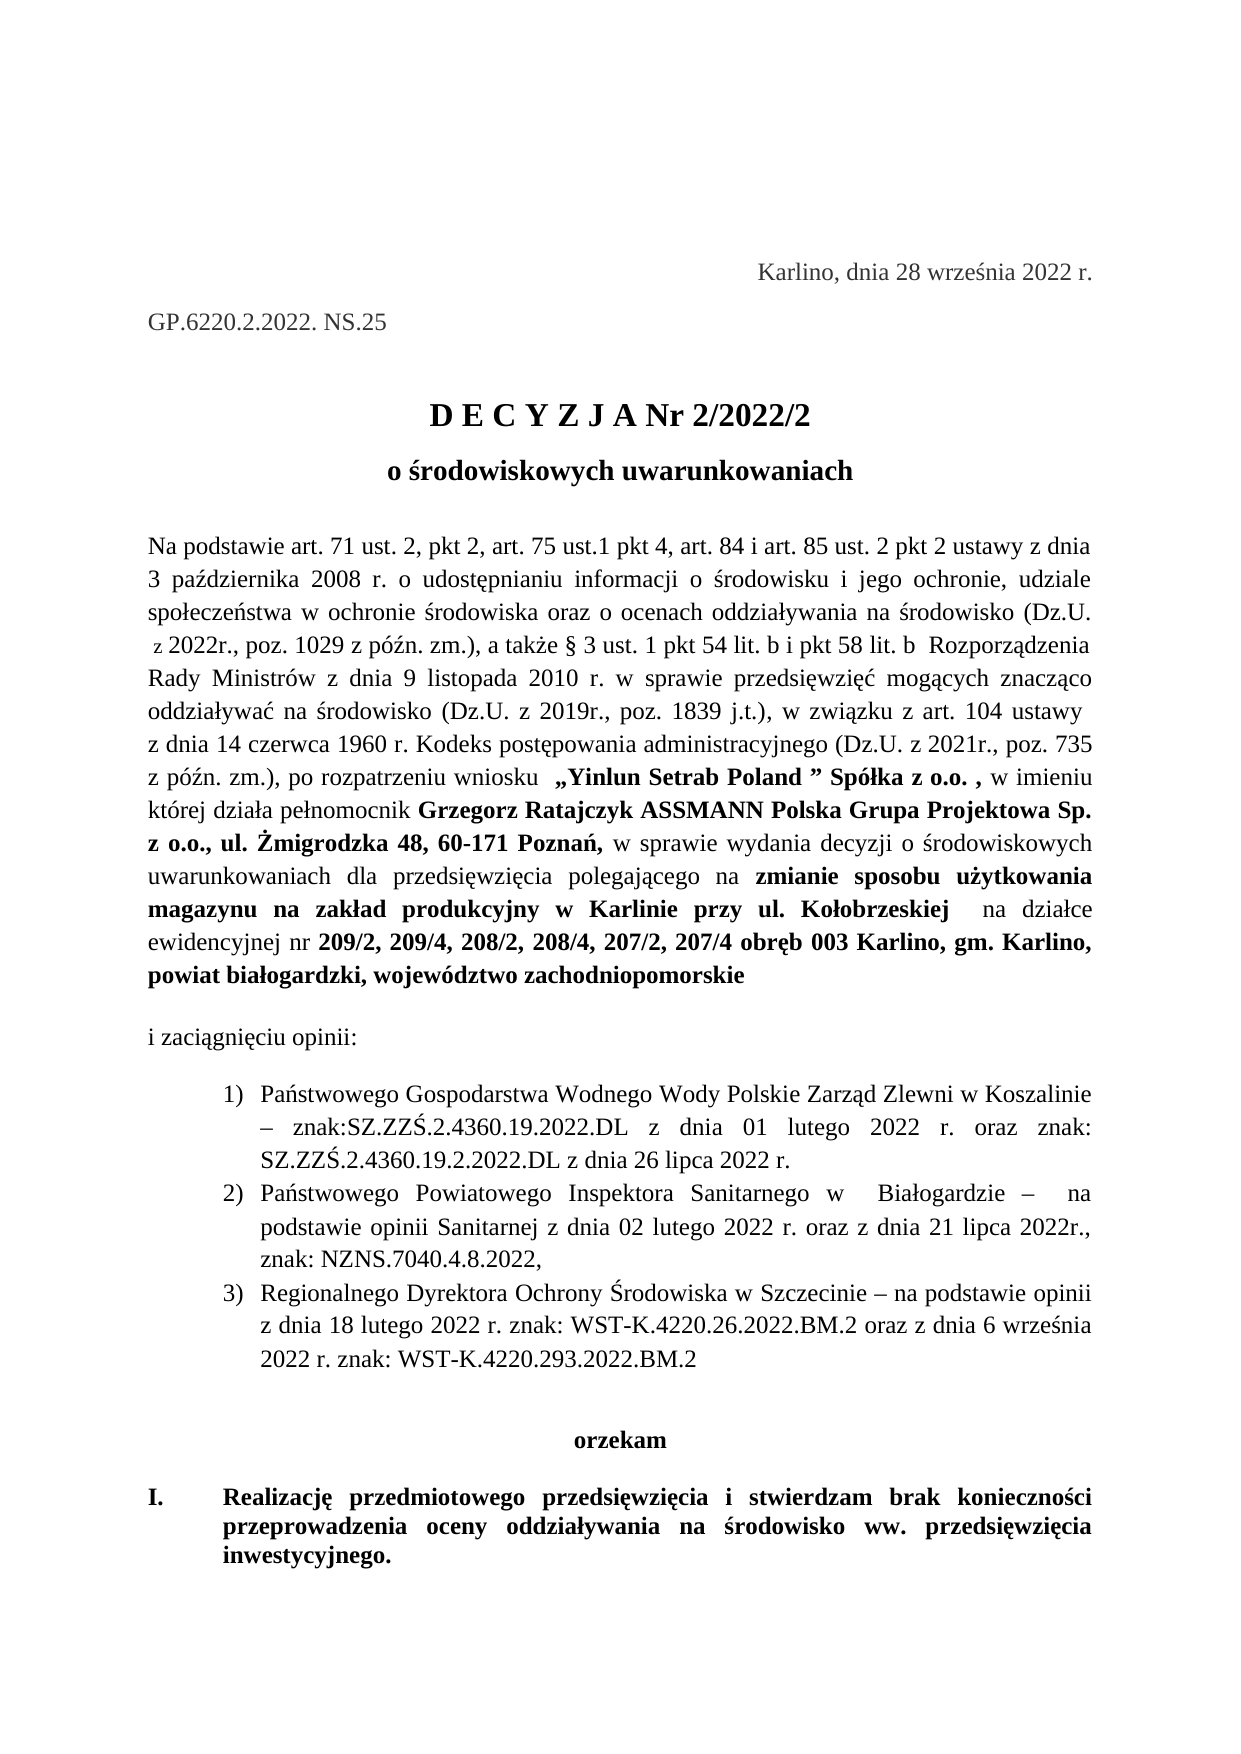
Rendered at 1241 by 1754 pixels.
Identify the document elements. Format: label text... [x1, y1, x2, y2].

list Realizację przedmiotowego przedsięwzięcia i stwierdzam brak konieczności przeprowadzenia oceny oddziaływania na środowisko ww. przedsięwzięcia inwestycyjnego. [148, 1482, 1093, 1568]
text Na podstawie art. 71 ust. 2, pkt 2, art. 75 ust.1 pkt 4, art. 84 i art. 85 ust. 2 pkt 2 ustawy z dnia 3 października 2008 r. o udostępnianiu informacji o środowisku i jego ochronie, udziale społeczeństwa w ochronie środowiska oraz o ocenach oddziaływania na środowisko (Dz.U. z 2022r., poz. 1029 z późn. zm.), a także § 3 ust. 1 pkt 54 lit. b i pkt 58 lit. b Rozporządzenia Rady Ministrów z dnia 9 listopada 2010 r. w sprawie przedsięwzięć mogących znacząco oddziaływać na środowisko (Dz.U. z 2019r., poz. 1839 j.t.), w związku z art. 104 ustawy z dnia 14 czerwca 1960 r. Kodeks postępowania administracyjnego (Dz.U. z 2021r., poz. 735 z późn. zm.), po rozpatrzeniu wniosku „Yinlun Setrab Poland ” Spółka z o.o. , w imieniu której działa pełnomocnik Grzegorz Ratajczyk ASSMANN Polska Grupa Projektowa Sp. z o.o., ul. Żmigrodzka 48, 60-171 Poznań, w sprawie wydania decyzji o środowiskowych uwarunkowaniach dla przedsięwzięcia polegającego na zmianie sposobu użytkowania magazynu na zakład produkcyjny w Karlinie przy ul. Kołobrzeskiej na działce ewidencyjnej nr 209/2, 209/4, 208/2, 208/4, 207/2, 207/4 obręb 003 Karlino, gm. Karlino, powiat białogardzki, województwo zachodniopomorskie [148, 531, 1093, 989]
text GP.6220.2.2022. NS.25 [148, 307, 1093, 336]
list Państwowego Powiatowego Inspektora Sanitarnego w Białogardzie – na podstawie opinii Sanitarnej z dnia 02 lutego 2022 r. oraz z dnia 21 lipca 2022r., znak: NZNS.7040.4.8.2022, [223, 1178, 1093, 1273]
text Karlino, dnia 28 września 2022 r. [148, 257, 1093, 286]
text i zaciągnięciu opinii: [148, 1022, 1093, 1051]
text o środowiskowych uwarunkowaniach [148, 453, 1093, 487]
text D E C Y Z J A Nr 2/2022/2 [148, 396, 1093, 434]
text orzekam [148, 1425, 1093, 1453]
list Państwowego Gospodarstwa Wodnego Wody Polskie Zarząd Zlewni w Koszalinie – znak:SZ.ZZŚ.2.4360.19.2022.DL z dnia 01 lutego 2022 r. oraz znak: SZ.ZZŚ.2.4360.19.2.2022.DL z dnia 26 lipca 2022 r. [223, 1079, 1093, 1174]
list Regionalnego Dyrektora Ochrony Środowiska w Szczecinie – na podstawie opinii z dnia 18 lutego 2022 r. znak: WST-K.4220.26.2022.BM.2 oraz z dnia 6 września 2022 r. znak: WST-K.4220.293.2022.BM.2 [223, 1278, 1093, 1372]
